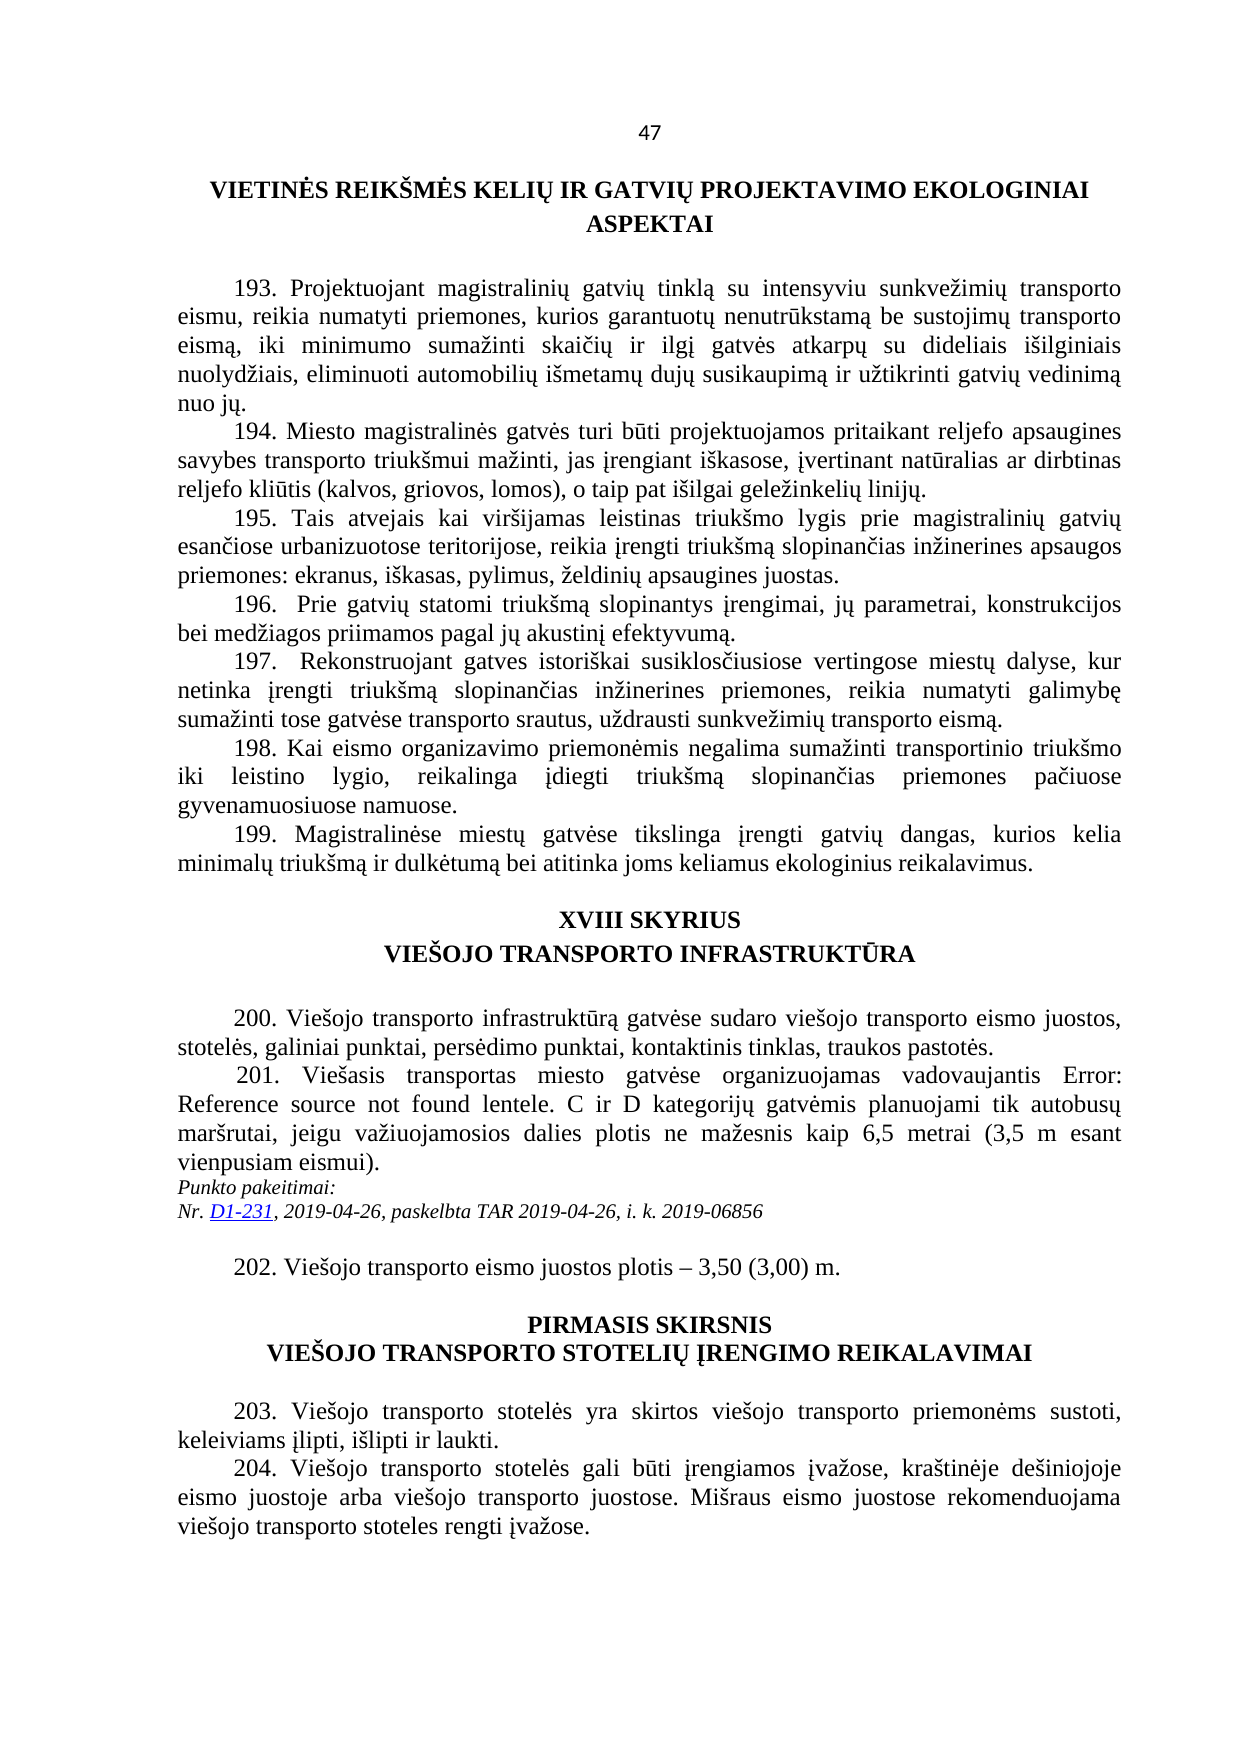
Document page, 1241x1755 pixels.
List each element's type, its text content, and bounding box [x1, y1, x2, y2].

text VIEŠOJO TRANSPORTO INFRASTRUKTŪRa [177, 939, 1122, 968]
text 199. Magistralinėse miestų gatvėse tikslinga įrengti gatvių dangas, kurios kelia minimalų triukšmą ir dulkėtumą bei atitinka joms keliamus ekologinius reikalavimus. [177, 819, 1122, 876]
text 202. Viešojo transporto eismo juostos plotis – 3,50 (3,00) m. [177, 1252, 1122, 1281]
text 198. Kai eismo organizavimo priemonėmis negalima sumažinti transportinio triukšmo iki leistino lygio, reikalinga įdiegti triukšmą slopinančias priemones pačiuose gyvenamuosiuose namuose. [177, 733, 1122, 819]
text 193. Projektuojant magistralinių gatvių tinklą su intensyviu sunkvežimių transporto eismu, reikia numatyti priemones, kurios garantuotų nenutrūkstamą be sustojimų transporto eismą, iki minimumo sumažinti skaičių ir ilgį gatvės atkarpų su dideliais išilginiais nuolydžiais, eliminuoti automobilių išmetamų dujų susikaupimą ir užtikrinti gatvių vedinimą nuo jų. [177, 273, 1122, 416]
text 204. Viešojo transporto stotelės gali būti įrengiamos įvažose, kraštinėje dešiniojoje eismo juostoje arba viešojo transporto juostose. Mišraus eismo juostose rekomenduojama viešojo transporto stoteles rengti įvažose. [177, 1453, 1122, 1540]
text Punkto pakeitimai: [177, 1175, 1122, 1199]
text 194. Miesto magistralinės gatvės turi būti projektuojamos pritaikant reljefo apsaugines savybes transporto triukšmui mažinti, jas įrengiant iškasose, įvertinant natūralias ar dirbtinas reljefo kliūtis (kalvos, griovos, lomos), o taip pat išilgai geležinkelių linijų. [177, 416, 1122, 503]
text Nr. D1-231, 2019-04-26, paskelbta TAR 2019-04-26, i. k. 2019-06856 [177, 1199, 1122, 1223]
text PIRMASIS SKIRSNIS [177, 1310, 1122, 1338]
text VIEŠOJO TRANSPORTO STOTELIŲ ĮRENGIMO REIKALAVIMAI [177, 1338, 1122, 1367]
text 200. Viešojo transporto infrastruktūrą gatvėse sudaro viešojo transporto eismo juostos, stotelės, galiniai punktai, persėdimo punktai, kontaktinis tinklas, traukos pastotės. [177, 1003, 1122, 1060]
text 201. Viešasis transportas miesto gatvėse organizuojamas vadovaujantis 11 lentele. C ir D kategorijų gatvėmis planuojami tik autobusų maršrutai, jeigu važiuojamosios dalies plotis ne mažesnis kaip 6,5 metrai (3,5 m esant vienpusiam eismui). [177, 1060, 1122, 1175]
text 197. Rekonstruojant gatves istoriškai susiklosčiusiose vertingose miestų dalyse, kur netinka įrengti triukšmą slopinančias inžinerines priemones, reikia numatyti galimybę sumažinti tose gatvėse transporto srautus, uždrausti sunkvežimių transporto eismą. [177, 646, 1122, 733]
text 195. Tais atvejais kai viršijamas leistinas triukšmo lygis prie magistralinių gatvių esančiose urbanizuotose teritorijose, reikia įrengti triukšmą slopinančias inžinerines apsaugos priemones: ekranus, iškasas, pylimus, želdinių apsaugines juostas. [177, 503, 1122, 589]
text XVIII SKYRIUS [177, 905, 1122, 934]
text 196. Prie gatvių statomi triukšmą slopinantys įrengimai, jų parametrai, konstrukcijos bei medžiagos priimamos pagal jų akustinį efektyvumą. [177, 589, 1122, 646]
text VIETINĖS REIKŠMĖS KELIŲ IR GATVIŲ PROJEKTAVIMO EKOLOGINIAI ASPEKTAI [177, 175, 1122, 238]
text 203. Viešojo transporto stotelės yra skirtos viešojo transporto priemonėms sustoti, keleiviams įlipti, išlipti ir laukti. [177, 1396, 1122, 1453]
